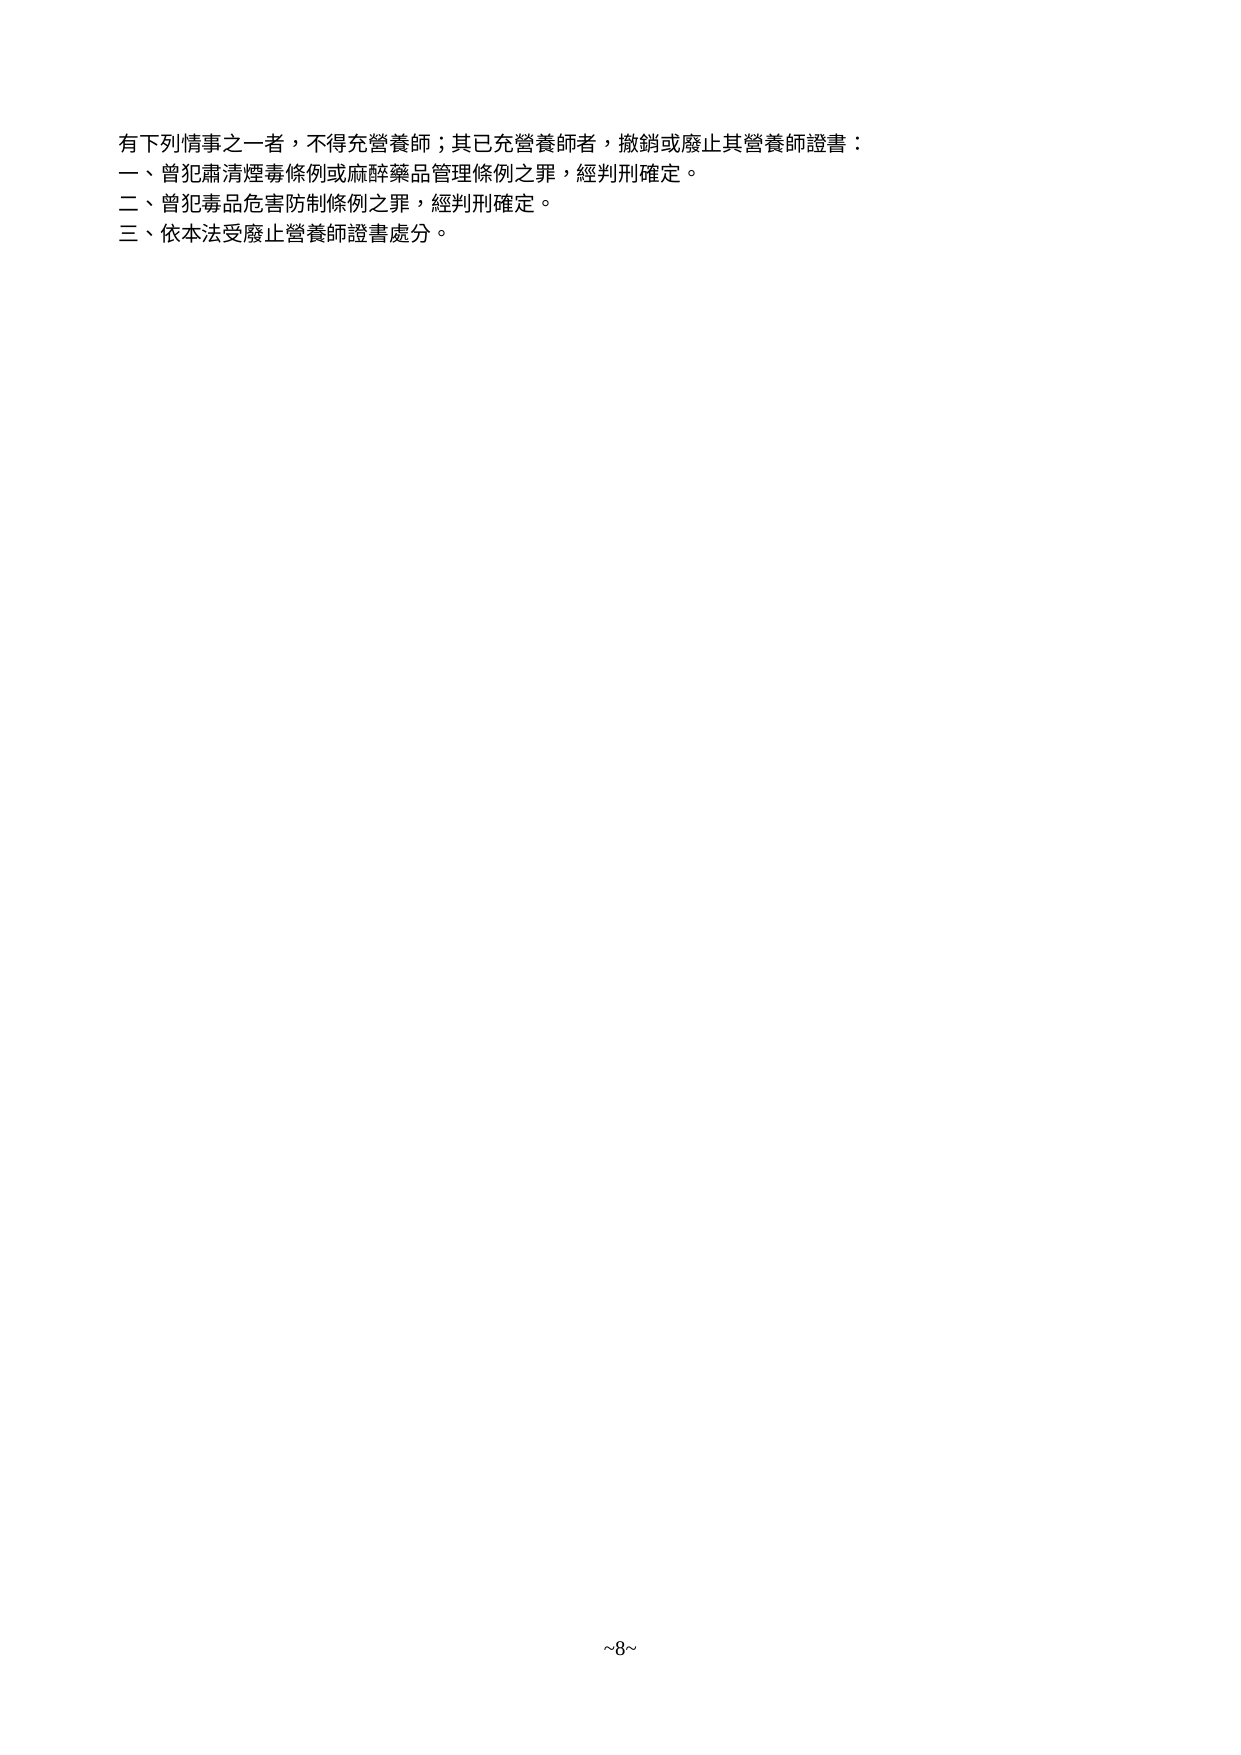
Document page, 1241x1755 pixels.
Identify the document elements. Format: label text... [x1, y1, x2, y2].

text 一、曾犯肅清煙毒條例或麻醉藥品管理條例之罪，經判刑確定。 [118, 157, 1122, 187]
text 有下列情事之一者，不得充營養師；其已充營養師者，撤銷或廢止其營養師證書： [118, 127, 1122, 157]
text 三、依本法受廢止營養師證書處分。 [118, 218, 1122, 248]
text 二、曾犯毒品危害防制條例之罪，經判刑確定。 [118, 187, 1122, 218]
